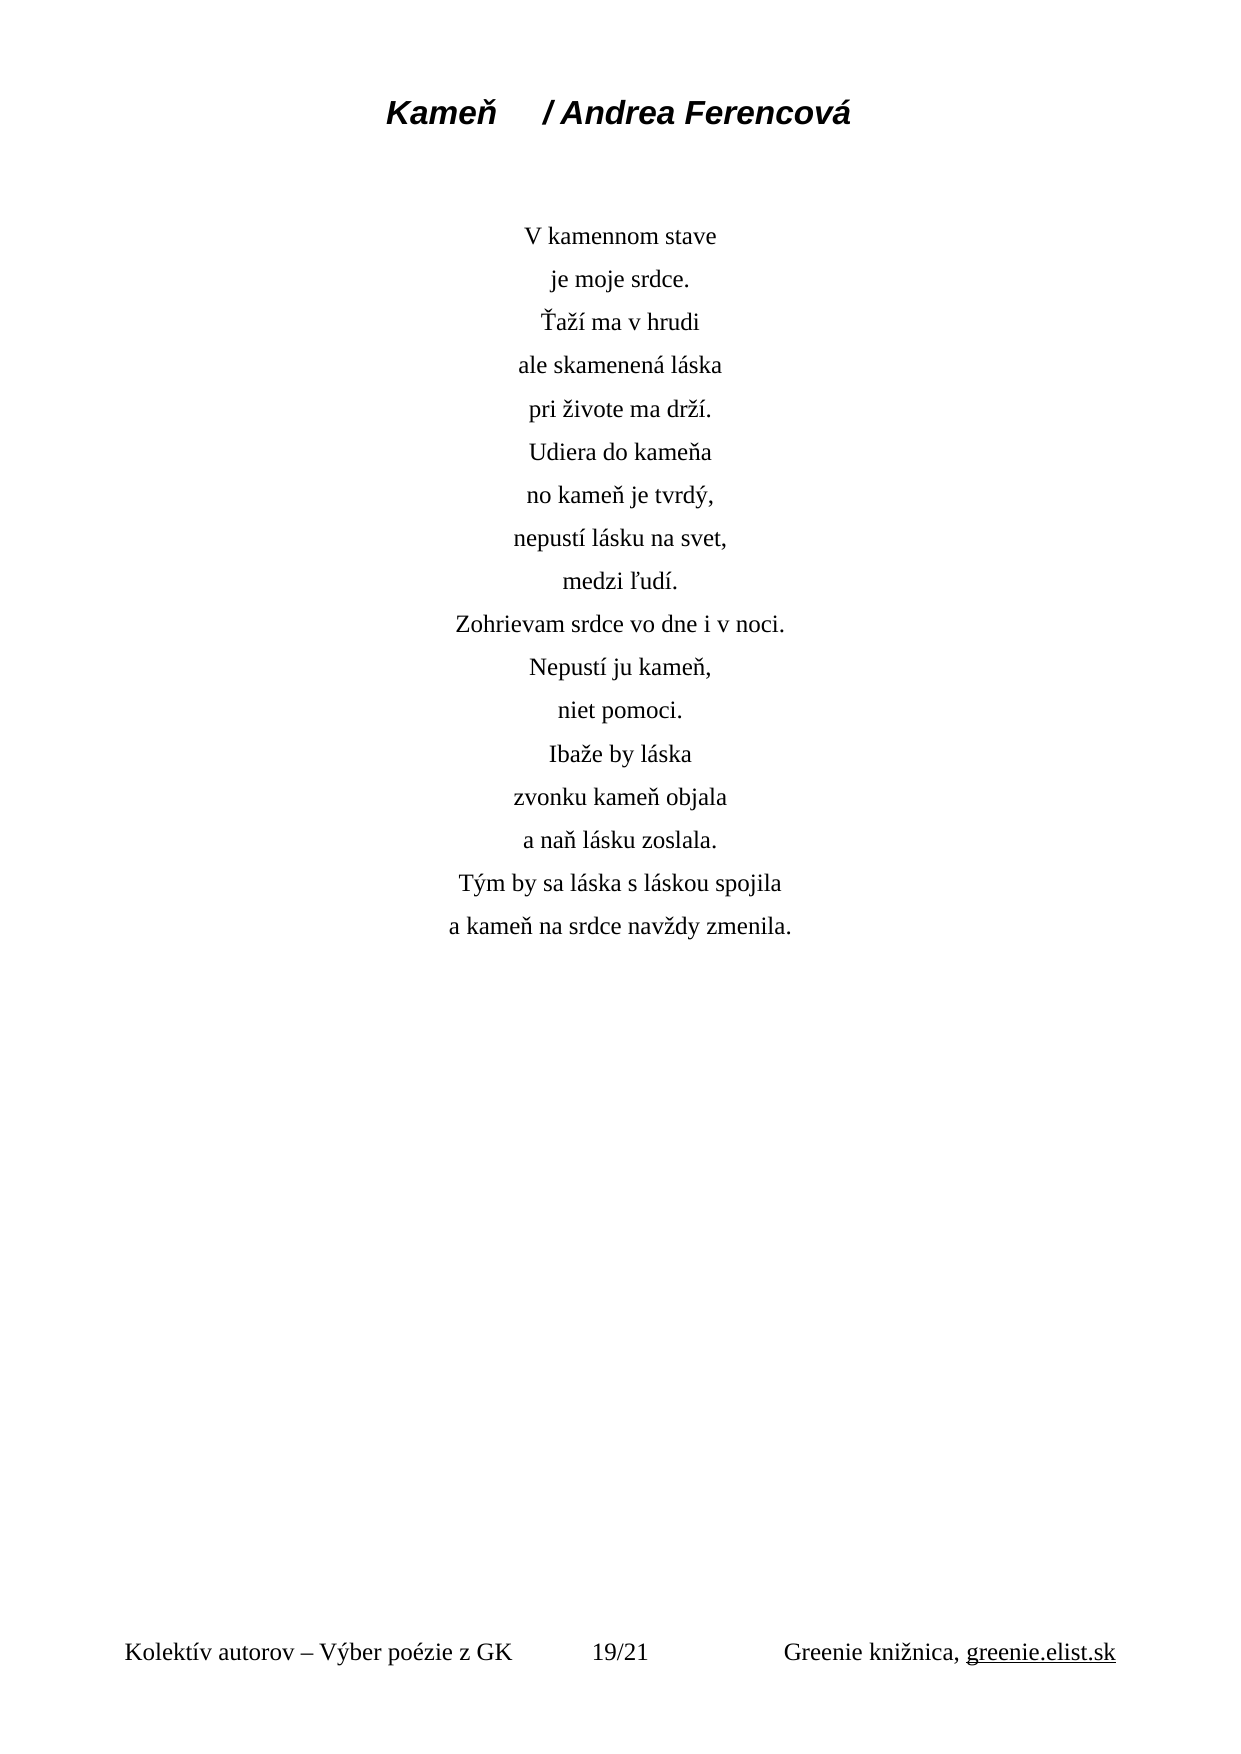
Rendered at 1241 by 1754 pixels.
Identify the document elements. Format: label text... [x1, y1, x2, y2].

text Tým by sa láska s láskou spojila [106, 868, 1134, 897]
text a kameň na srdce navždy zmenila. [106, 911, 1134, 940]
text Ťaží ma v hrudi [106, 307, 1134, 336]
text no kameň je tvrdý, [106, 480, 1134, 509]
subtitle Kameň / Andrea Ferencová [106, 90, 1134, 134]
text Ibaže by láska [106, 739, 1134, 767]
text je moje srdce. [106, 264, 1134, 293]
text Zohrievam srdce vo dne i v noci. [106, 609, 1134, 638]
text nepustí lásku na svet, [106, 523, 1134, 552]
text pri živote ma drží. [106, 394, 1134, 422]
text Nepustí ju kameň, [106, 652, 1134, 681]
text a naň lásku zoslala. [106, 825, 1134, 854]
text ale skamenená láska [106, 351, 1134, 379]
text medzi ľudí. [106, 566, 1134, 595]
text V kamennom stave [106, 221, 1134, 250]
text zvonku kameň objala [106, 782, 1134, 811]
text niet pomoci. [106, 696, 1134, 724]
text Udiera do kameňa [106, 437, 1134, 466]
